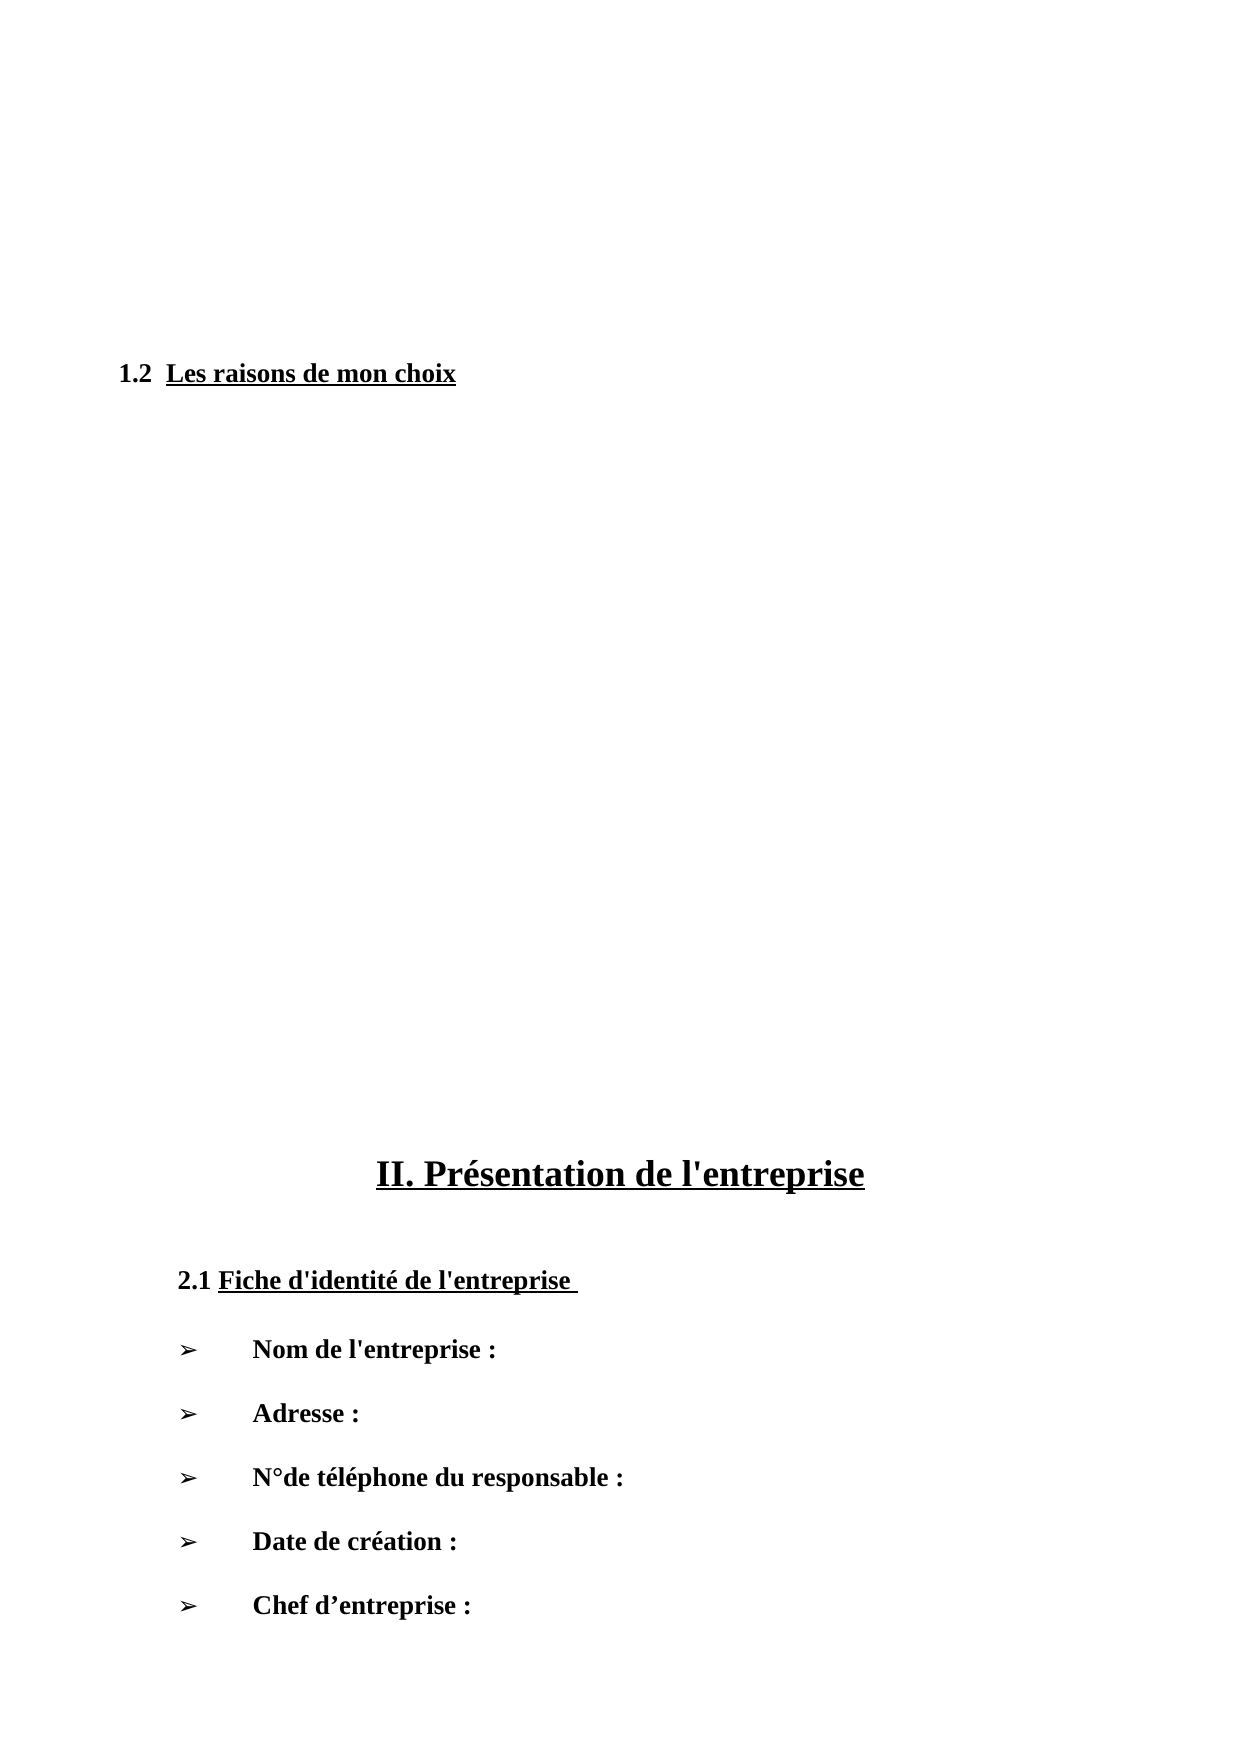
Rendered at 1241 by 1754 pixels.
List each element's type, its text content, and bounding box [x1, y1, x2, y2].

list Date de création : [177, 1525, 1122, 1557]
text 1.2 Les raisons de mon choix [118, 357, 1122, 388]
list Adresse : [177, 1397, 1122, 1429]
subtitle 2.1 Fiche d'identité de l'entreprise [177, 1264, 1122, 1295]
list Nom de l'entreprise : [177, 1333, 1122, 1365]
subtitle II. Présentation de l'entreprise [118, 1151, 1122, 1194]
list N°de téléphone du responsable : [177, 1462, 1122, 1493]
list Chef d’entreprise : [177, 1589, 1122, 1620]
